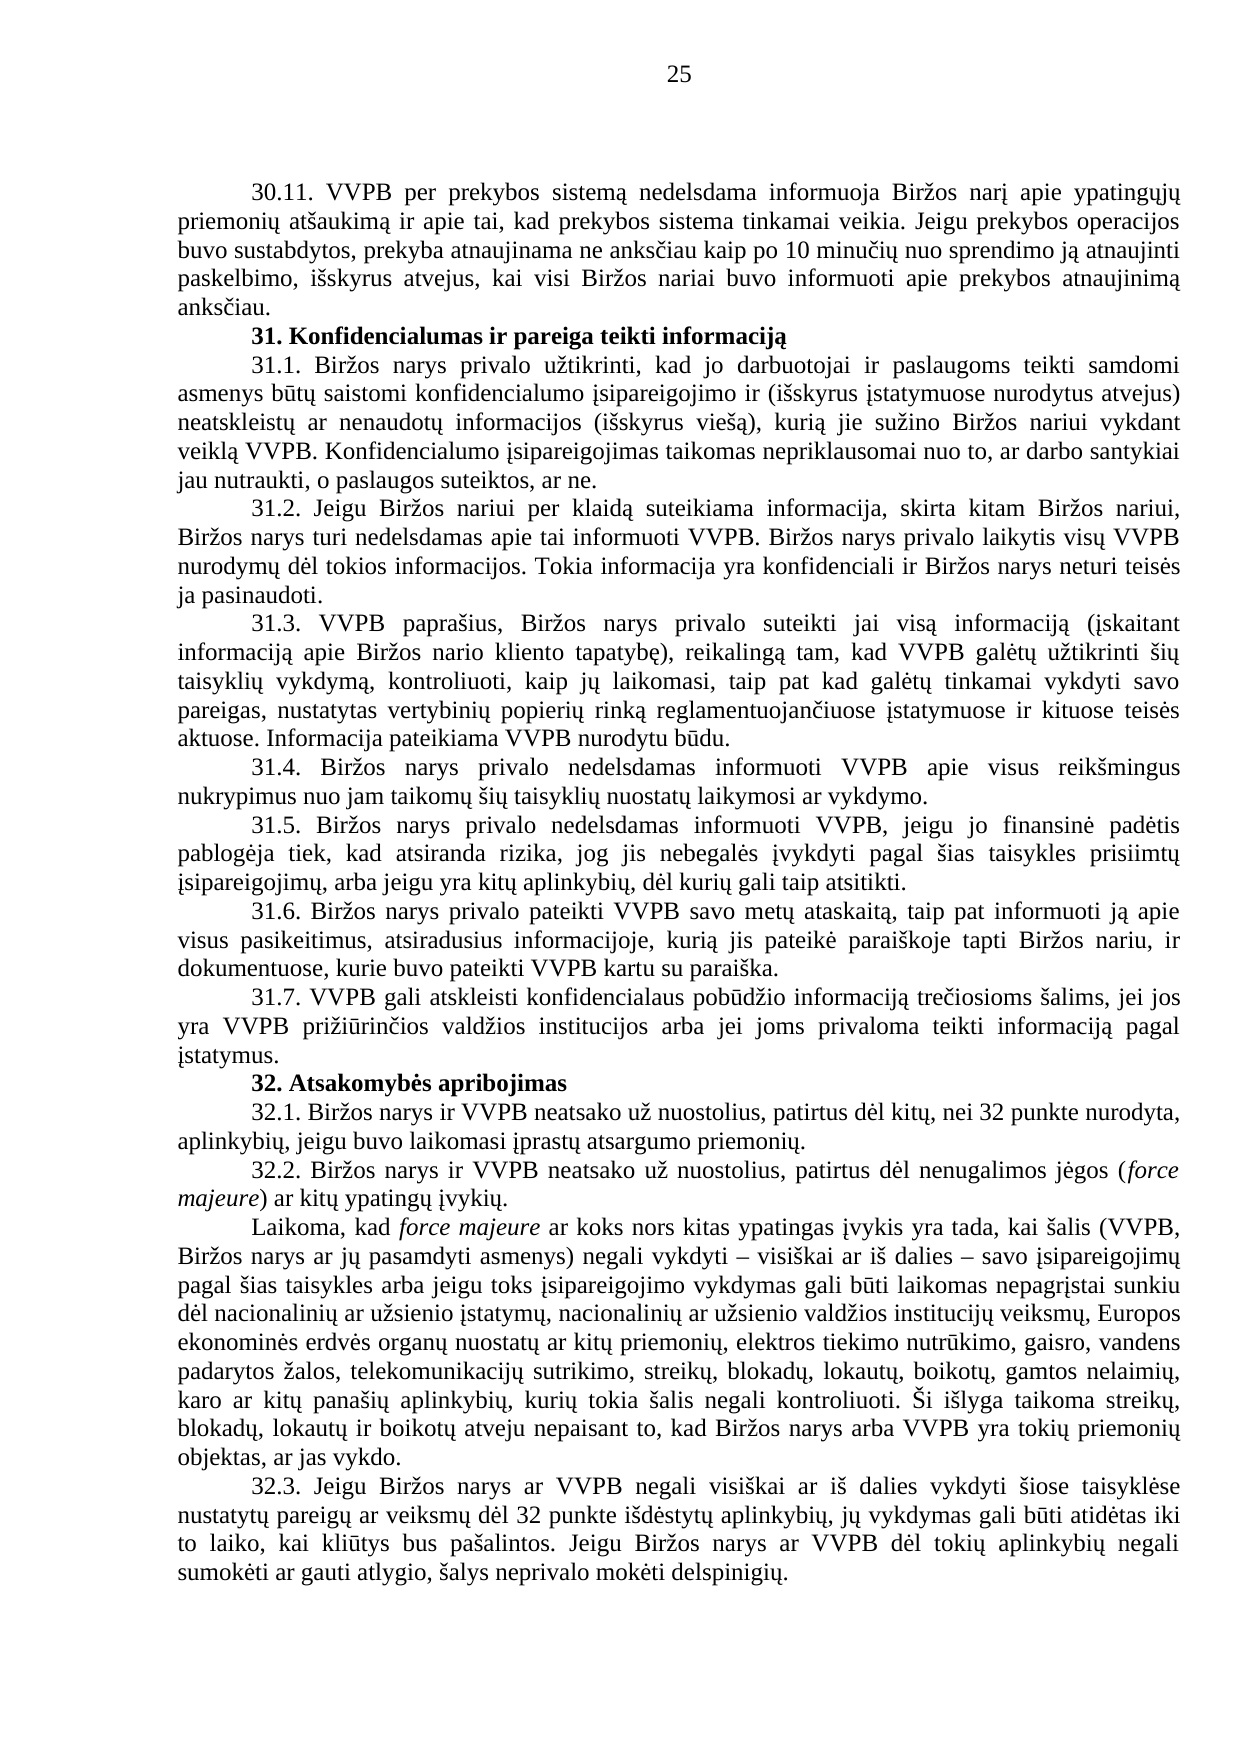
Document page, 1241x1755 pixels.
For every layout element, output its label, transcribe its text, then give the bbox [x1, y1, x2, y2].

text 31.2. Jeigu Biržos nariui per klaidą suteikiama informacija, skirta kitam Biržos nariui, Biržos narys turi nedelsdamas apie tai informuoti VVPB. Biržos narys privalo laikytis visų VVPB nurodymų dėl tokios informacijos. Tokia informacija yra konfidenciali ir Biržos narys neturi teisės ja pasinaudoti. [177, 493, 1181, 608]
text 32.1. Biržos narys ir VVPB neatsako už nuostolius, patirtus dėl kitų, nei 32 punkte nurodyta, aplinkybių, jeigu buvo laikomasi įprastų atsargumo priemonių. [177, 1097, 1181, 1155]
text 31.7. VVPB gali atskleisti konfidencialaus pobūdžio informaciją trečiosioms šalims, jei jos yra VVPB prižiūrinčios valdžios institucijos arba jei joms privaloma teikti informaciją pagal įstatymus. [177, 982, 1181, 1068]
text 32. Atsakomybės apribojimas [177, 1068, 1181, 1097]
text 32.2. Biržos narys ir VVPB neatsako už nuostolius, patirtus dėl nenugalimos jėgos (force majeure) ar kitų ypatingų įvykių. [177, 1155, 1181, 1212]
text 31.1. Biržos narys privalo užtikrinti, kad jo darbuotojai ir paslaugoms teikti samdomi asmenys būtų saistomi konfidencialumo įsipareigojimo ir (išskyrus įstatymuose nurodytus atvejus) neatskleistų ar nenaudotų informacijos (išskyrus viešą), kurią jie sužino Biržos nariui vykdant veiklą VVPB. Konfidencialumo įsipareigojimas taikomas nepriklausomai nuo to, ar darbo santykiai jau nutraukti, o paslaugos suteiktos, ar ne. [177, 350, 1181, 493]
text Laikoma, kad force majeure ar koks nors kitas ypatingas įvykis yra tada, kai šalis (VVPB, Biržos narys ar jų pasamdyti asmenys) negali vykdyti – visiškai ar iš dalies – savo įsipareigojimų pagal šias taisykles arba jeigu toks įsipareigojimo vykdymas gali būti laikomas nepagrįstai sunkiu dėl nacionalinių ar užsienio įstatymų, nacionalinių ar užsienio valdžios institucijų veiksmų, Europos ekonominės erdvės organų nuostatų ar kitų priemonių, elektros tiekimo nutrūkimo, gaisro, vandens padarytos žalos, telekomunikacijų sutrikimo, streikų, blokadų, lokautų, boikotų, gamtos nelaimių, karo ar kitų panašių aplinkybių, kurių tokia šalis negali kontroliuoti. Ši išlyga taikoma streikų, blokadų, lokautų ir boikotų atveju nepaisant to, kad Biržos narys arba VVPB yra tokių priemonių objektas, ar jas vykdo. [177, 1212, 1181, 1471]
text 31.5. Biržos narys privalo nedelsdamas informuoti VVPB, jeigu jo finansinė padėtis pablogėja tiek, kad atsiranda rizika, jog jis nebegalės įvykdyti pagal šias taisykles prisiimtų įsipareigojimų, arba jeigu yra kitų aplinkybių, dėl kurių gali taip atsitikti. [177, 810, 1181, 896]
text 31.6. Biržos narys privalo pateikti VVPB savo metų ataskaitą, taip pat informuoti ją apie visus pasikeitimus, atsiradusius informacijoje, kurią jis pateikė paraiškoje tapti Biržos nariu, ir dokumentuose, kurie buvo pateikti VVPB kartu su paraiška. [177, 896, 1181, 982]
text 31.3. VVPB paprašius, Biržos narys privalo suteikti jai visą informaciją (įskaitant informaciją apie Biržos nario kliento tapatybę), reikalingą tam, kad VVPB galėtų užtikrinti šių taisyklių vykdymą, kontroliuoti, kaip jų laikomasi, taip pat kad galėtų tinkamai vykdyti savo pareigas, nustatytas vertybinių popierių rinką reglamentuojančiuose įstatymuose ir kituose teisės aktuose. Informacija pateikiama VVPB nurodytu būdu. [177, 608, 1181, 752]
text 31.4. Biržos narys privalo nedelsdamas informuoti VVPB apie visus reikšmingus nukrypimus nuo jam taikomų šių taisyklių nuostatų laikymosi ar vykdymo. [177, 752, 1181, 810]
text 32.3. Jeigu Biržos narys ar VVPB negali visiškai ar iš dalies vykdyti šiose taisyklėse nustatytų pareigų ar veiksmų dėl 32 punkte išdėstytų aplinkybių, jų vykdymas gali būti atidėtas iki to laiko, kai kliūtys bus pašalintos. Jeigu Biržos narys ar VVPB dėl tokių aplinkybių negali sumokėti ar gauti atlygio, šalys neprivalo mokėti delspinigių. [177, 1471, 1181, 1586]
text 31. Konfidencialumas ir pareiga teikti informaciją [177, 321, 1181, 350]
text 30.11. VVPB per prekybos sistemą nedelsdama informuoja Biržos narį apie ypatingųjų priemonių atšaukimą ir apie tai, kad prekybos sistema tinkamai veikia. Jeigu prekybos operacijos buvo sustabdytos, prekyba atnaujinama ne anksčiau kaip po 10 minučių nuo sprendimo ją atnaujinti paskelbimo, išskyrus atvejus, kai visi Biržos nariai buvo informuoti apie prekybos atnaujinimą anksčiau. [177, 177, 1181, 321]
